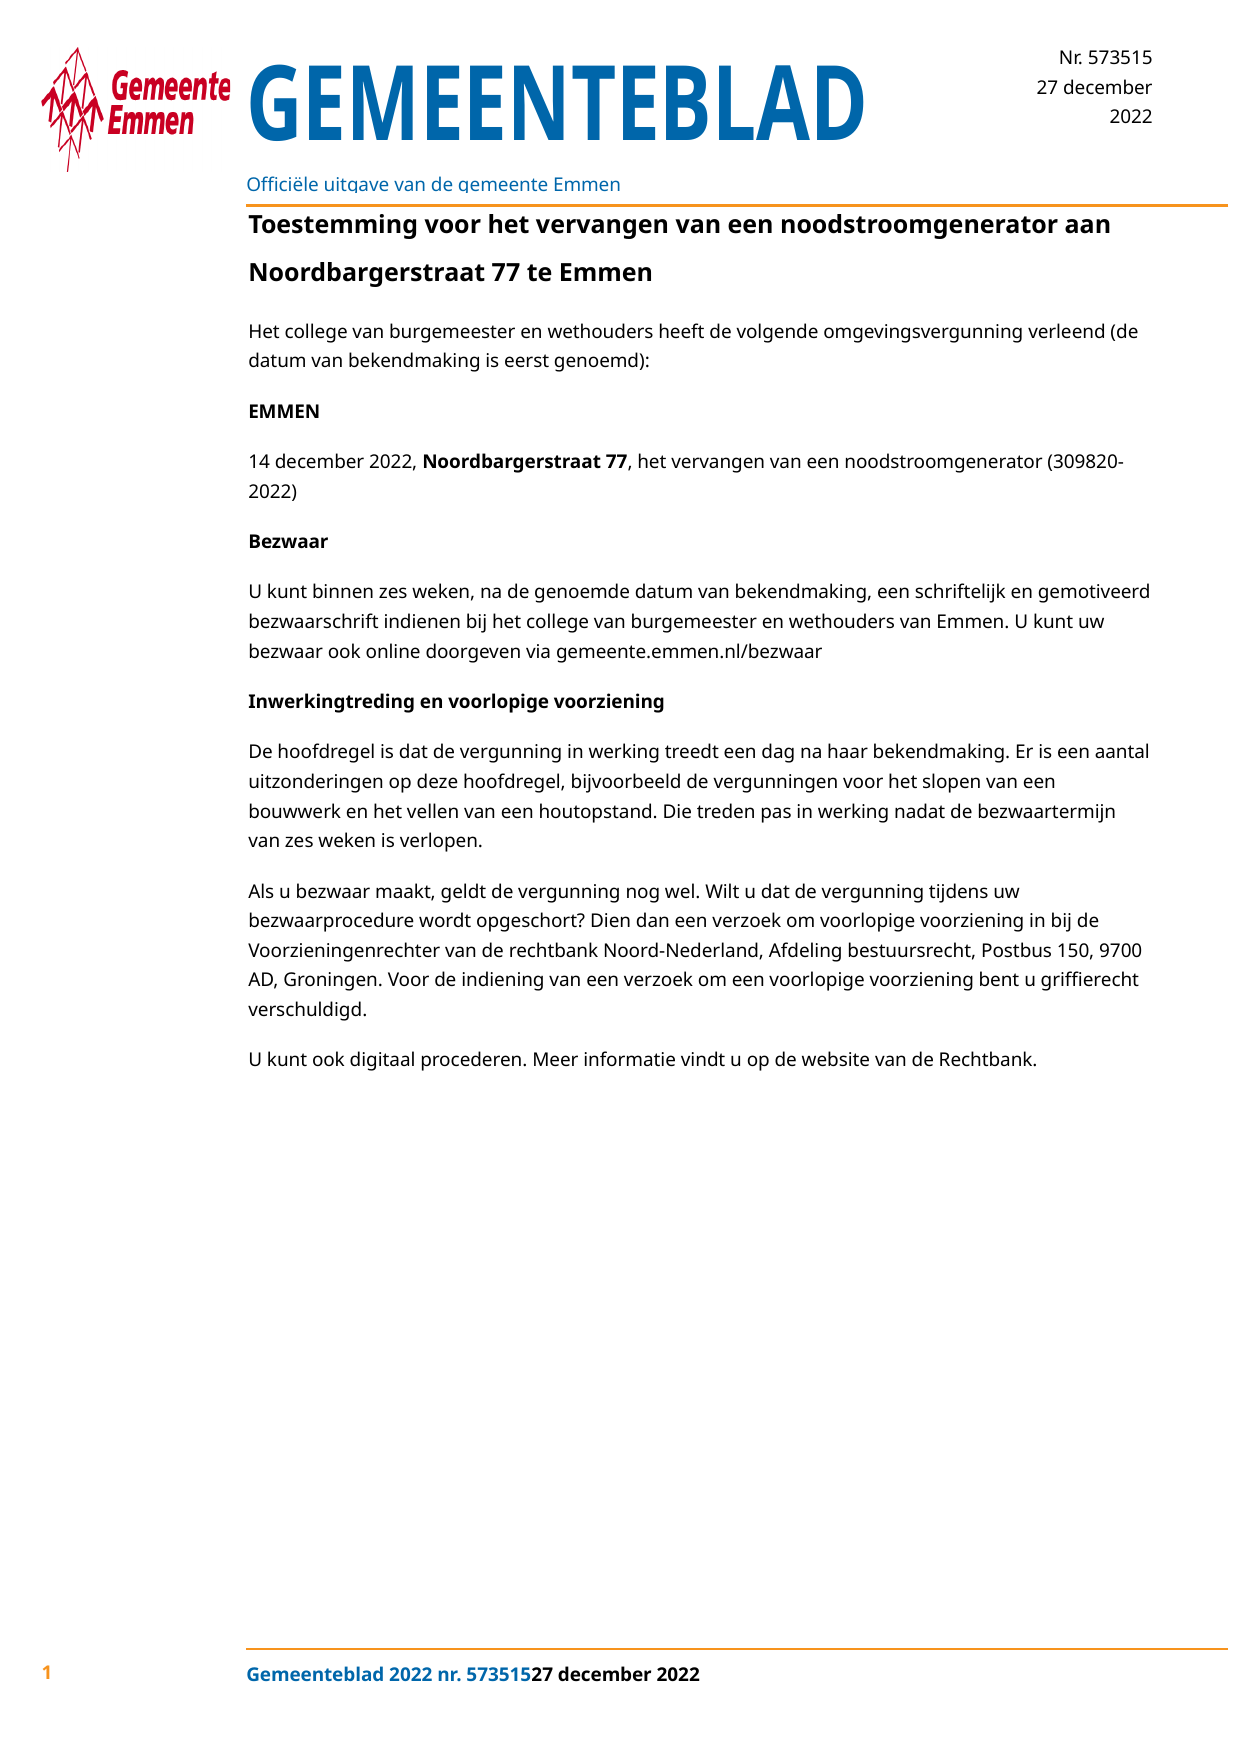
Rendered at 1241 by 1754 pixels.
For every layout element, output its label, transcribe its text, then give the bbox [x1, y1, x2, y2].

text Toestemming voor het vervangen van een noodstroomgenerator aan Noordbargerstraat 77 te Emmen [248, 207, 1152, 288]
text 14 december 2022, Noordbargerstraat 77, het vervangen van een noodstroomgenerator (309820-2022) [248, 448, 1152, 504]
text Als u bezwaar maakt, geldt de vergunning nog wel. Wilt u dat de vergunning tijdens uw bezwaarprocedure wordt opgeschort? Dien dan een verzoek om voorlopige voorziening in bij de Voorzieningenrechter van de rechtbank Noord-Nederland, Afdeling bestuursrecht, Postbus 150, 9700 AD, Groningen. Voor de indiening van een verzoek om een voorlopige voorziening bent u griffierecht verschuldigd. [248, 878, 1152, 1022]
text EMMEN [248, 398, 1152, 424]
text U kunt binnen zes weken, na de genoemde datum van bekendmaking, een schriftelijk en gemotiveerd bezwaarschrift indienen bij het college van burgemeester en wethouders van Emmen. U kunt uw bezwaar ook online doorgeven via gemeente.emmen.nl/bezwaar [248, 579, 1152, 664]
picture [41, 47, 231, 172]
text Het college van burgemeester en wethouders heeft de volgende omgevingsvergunning verleend (de datum van bekendmaking is eerst genoemd): [248, 318, 1152, 373]
text Bezwaar [248, 528, 1152, 554]
text De hoofdregel is dat de vergunning in werking treedt een dag na haar bekendmaking. Er is een aantal uitzonderingen op deze hoofdregel, bijvoorbeeld de vergunningen voor het slopen van een bouwwerk en het vellen van een houtopstand. Die treden pas in werking nadat de bezwaartermijn van zes weken is verlopen. [248, 739, 1152, 853]
text U kunt ook digitaal procederen. Meer informatie vindt u op de website van de Rechtbank. [248, 1047, 1152, 1072]
text Inwerkingtreding en voorlopige voorziening [248, 688, 1152, 714]
